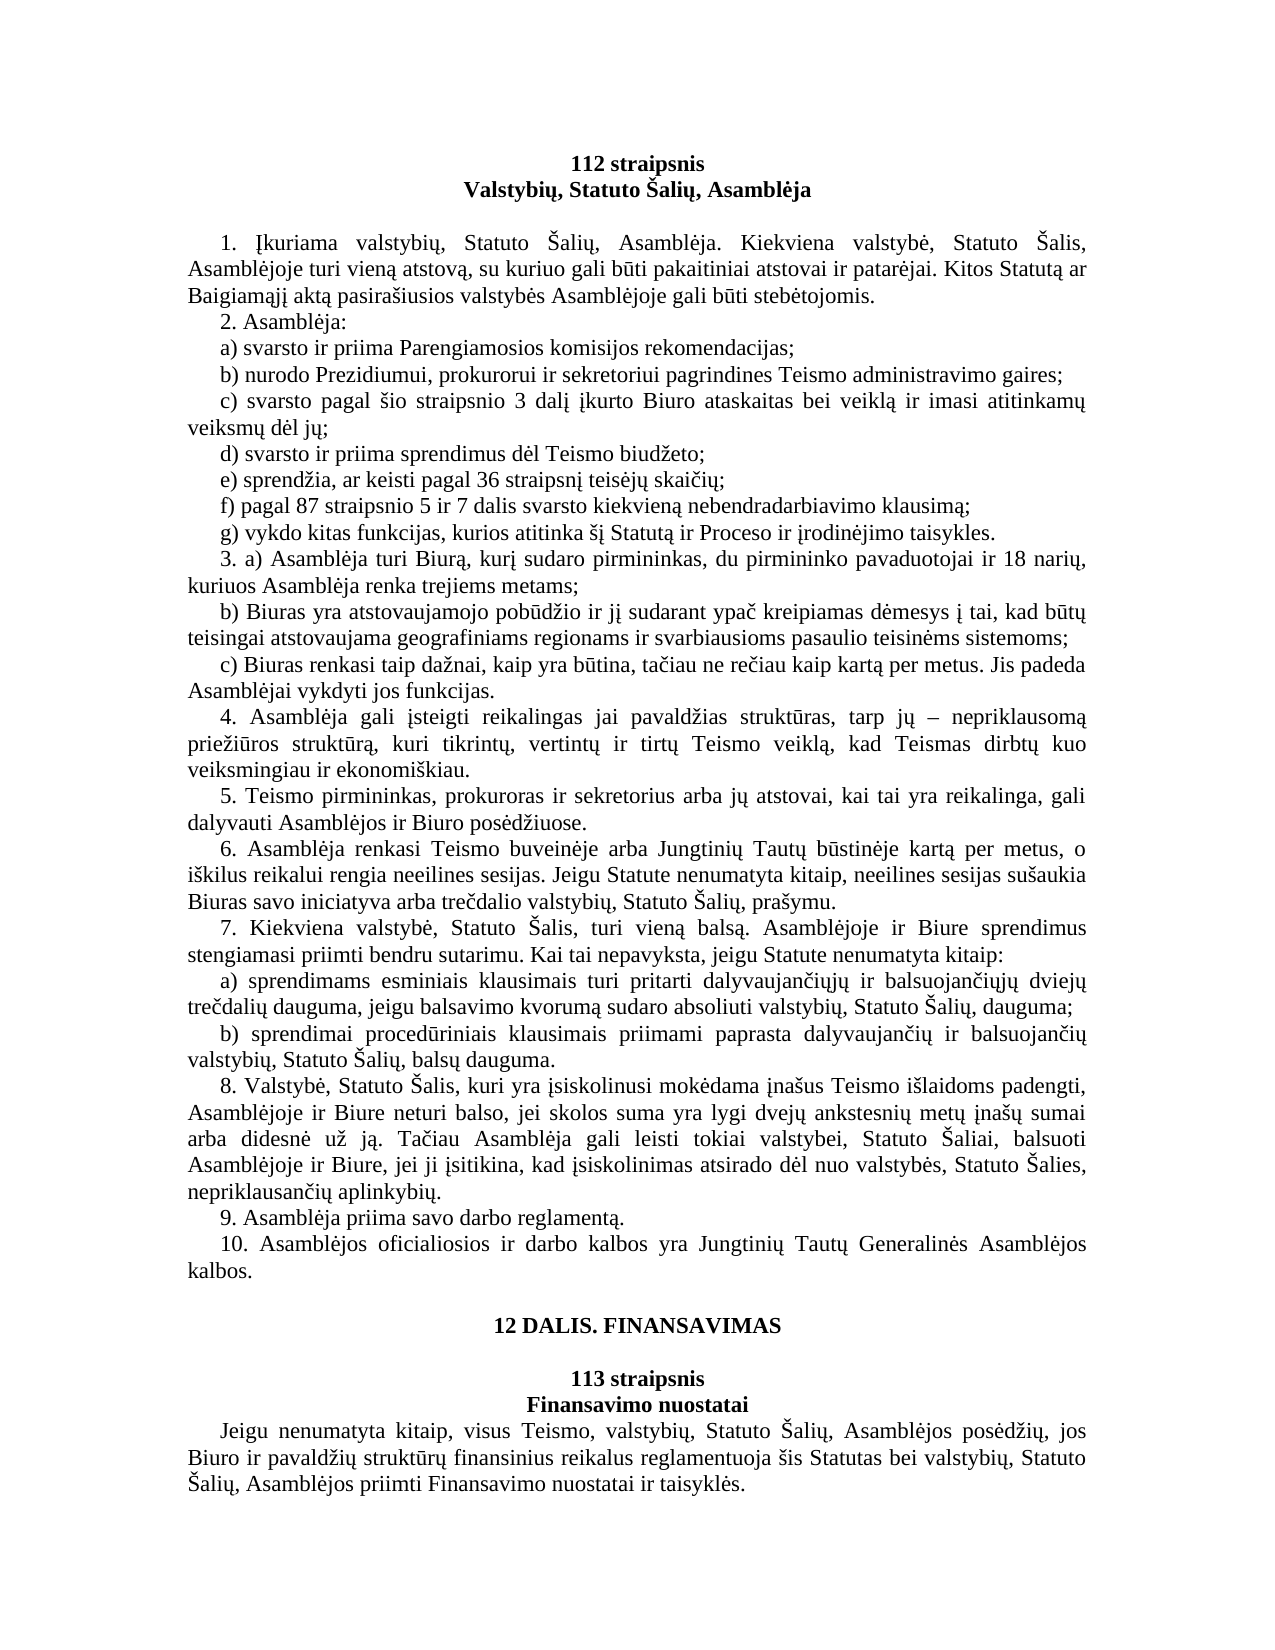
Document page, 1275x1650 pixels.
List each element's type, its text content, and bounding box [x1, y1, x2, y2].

text c) svarsto pagal šio straipsnio 3 dalį įkurto Biuro ataskaitas bei veiklą ir imasi atitinkamų veiksmų dėl jų; [187, 387, 1088, 440]
text 7. Kiekviena valstybė, Statuto Šalis, turi vieną balsą. Asamblėjoje ir Biure sprendimus stengiamasi priimti bendru sutarimu. Kai tai nepavyksta, jeigu Statute nenumatyta kitaip: [187, 914, 1088, 967]
text 12 DALIS. FINANSAVIMAS [187, 1312, 1088, 1338]
text c) Biuras renkasi taip dažnai, kaip yra būtina, tačiau ne rečiau kaip kartą per metus. Jis padeda Asamblėjai vykdyti jos funkcijas. [187, 651, 1088, 703]
text 2. Asamblėja: [187, 308, 1088, 334]
text 4. Asamblėja gali įsteigti reikalingas jai pavaldžias struktūras, tarp jų – nepriklausomą priežiūros struktūrą, kuri tikrintų, vertintų ir tirtų Teismo veiklą, kad Teismas dirbtų kuo veiksmingiau ir ekonomiškiau. [187, 703, 1088, 782]
text 10. Asamblėjos oficialiosios ir darbo kalbos yra Jungtinių Tautų Generalinės Asamblėjos kalbos. [187, 1231, 1088, 1283]
text a) svarsto ir priima Parengiamosios komisijos rekomendacijas; [187, 334, 1088, 361]
text Jeigu nenumatyta kitaip, visus Teismo, valstybių, Statuto Šalių, Asamblėjos posėdžių, jos Biuro ir pavaldžių struktūrų finansinius reikalus reglamentuoja šis Statutas bei valstybių, Statuto Šalių, Asamblėjos priimti Finansavimo nuostatai ir taisyklės. [187, 1417, 1088, 1496]
text Finansavimo nuostatai [187, 1391, 1088, 1417]
text e) sprendžia, ar keisti pagal 36 straipsnį teisėjų skaičių; [187, 466, 1088, 493]
text 5. Teismo pirmininkas, prokuroras ir sekretorius arba jų atstovai, kai tai yra reikalinga, gali dalyvauti Asamblėjos ir Biuro posėdžiuose. [187, 782, 1088, 835]
text a) sprendimams esminiais klausimais turi pritarti dalyvaujančiųjų ir balsuojančiųjų dviejų trečdalių dauguma, jeigu balsavimo kvorumą sudaro absoliuti valstybių, Statuto Šalių, dauguma; [187, 967, 1088, 1020]
text 1. Įkuriama valstybių, Statuto Šalių, Asamblėja. Kiekviena valstybė, Statuto Šalis, Asamblėjoje turi vieną atstovą, su kuriuo gali būti pakaitiniai atstovai ir patarėjai. Kitos Statutą ar Baigiamąjį aktą pasirašiusios valstybės Asamblėjoje gali būti stebėtojomis. [187, 229, 1088, 308]
text d) svarsto ir priima sprendimus dėl Teismo biudžeto; [187, 440, 1088, 466]
text 3. a) Asamblėja turi Biurą, kurį sudaro pirmininkas, du pirmininko pavaduotojai ir 18 narių, kuriuos Asamblėja renka trejiems metams; [187, 545, 1088, 598]
text 113 straipsnis [187, 1365, 1088, 1391]
text b) Biuras yra atstovaujamojo pobūdžio ir jį sudarant ypač kreipiamas dėmesys į tai, kad būtų teisingai atstovaujama geografiniams regionams ir svarbiausioms pasaulio teisinėms sistemoms; [187, 598, 1088, 651]
text Valstybių, Statuto Šalių, Asamblėja [187, 176, 1088, 203]
text 112 straipsnis [187, 150, 1088, 176]
text b) sprendimai procedūriniais klausimais priimami paprasta dalyvaujančių ir balsuojančių valstybių, Statuto Šalių, balsų dauguma. [187, 1020, 1088, 1072]
text 9. Asamblėja priima savo darbo reglamentą. [187, 1204, 1088, 1231]
text f) pagal 87 straipsnio 5 ir 7 dalis svarsto kiekvieną nebendradarbiavimo klausimą; [187, 493, 1088, 519]
text g) vykdo kitas funkcijas, kurios atitinka šį Statutą ir Proceso ir įrodinėjimo taisykles. [187, 519, 1088, 545]
text 8. Valstybė, Statuto Šalis, kuri yra įsiskolinusi mokėdama įnašus Teismo išlaidoms padengti, Asamblėjoje ir Biure neturi balso, jei skolos suma yra lygi dvejų ankstesnių metų įnašų sumai arba didesnė už ją. Tačiau Asamblėja gali leisti tokiai valstybei, Statuto Šaliai, balsuoti Asamblėjoje ir Biure, jei ji įsitikina, kad įsiskolinimas atsirado dėl nuo valstybės, Statuto Šalies, nepriklausančių aplinkybių. [187, 1072, 1088, 1204]
text 6. Asamblėja renkasi Teismo buveinėje arba Jungtinių Tautų būstinėje kartą per metus, o iškilus reikalui rengia neeilines sesijas. Jeigu Statute nenumatyta kitaip, neeilines sesijas sušaukia Biuras savo iniciatyva arba trečdalio valstybių, Statuto Šalių, prašymu. [187, 835, 1088, 914]
text b) nurodo Prezidiumui, prokurorui ir sekretoriui pagrindines Teismo administravimo gaires; [187, 361, 1088, 387]
